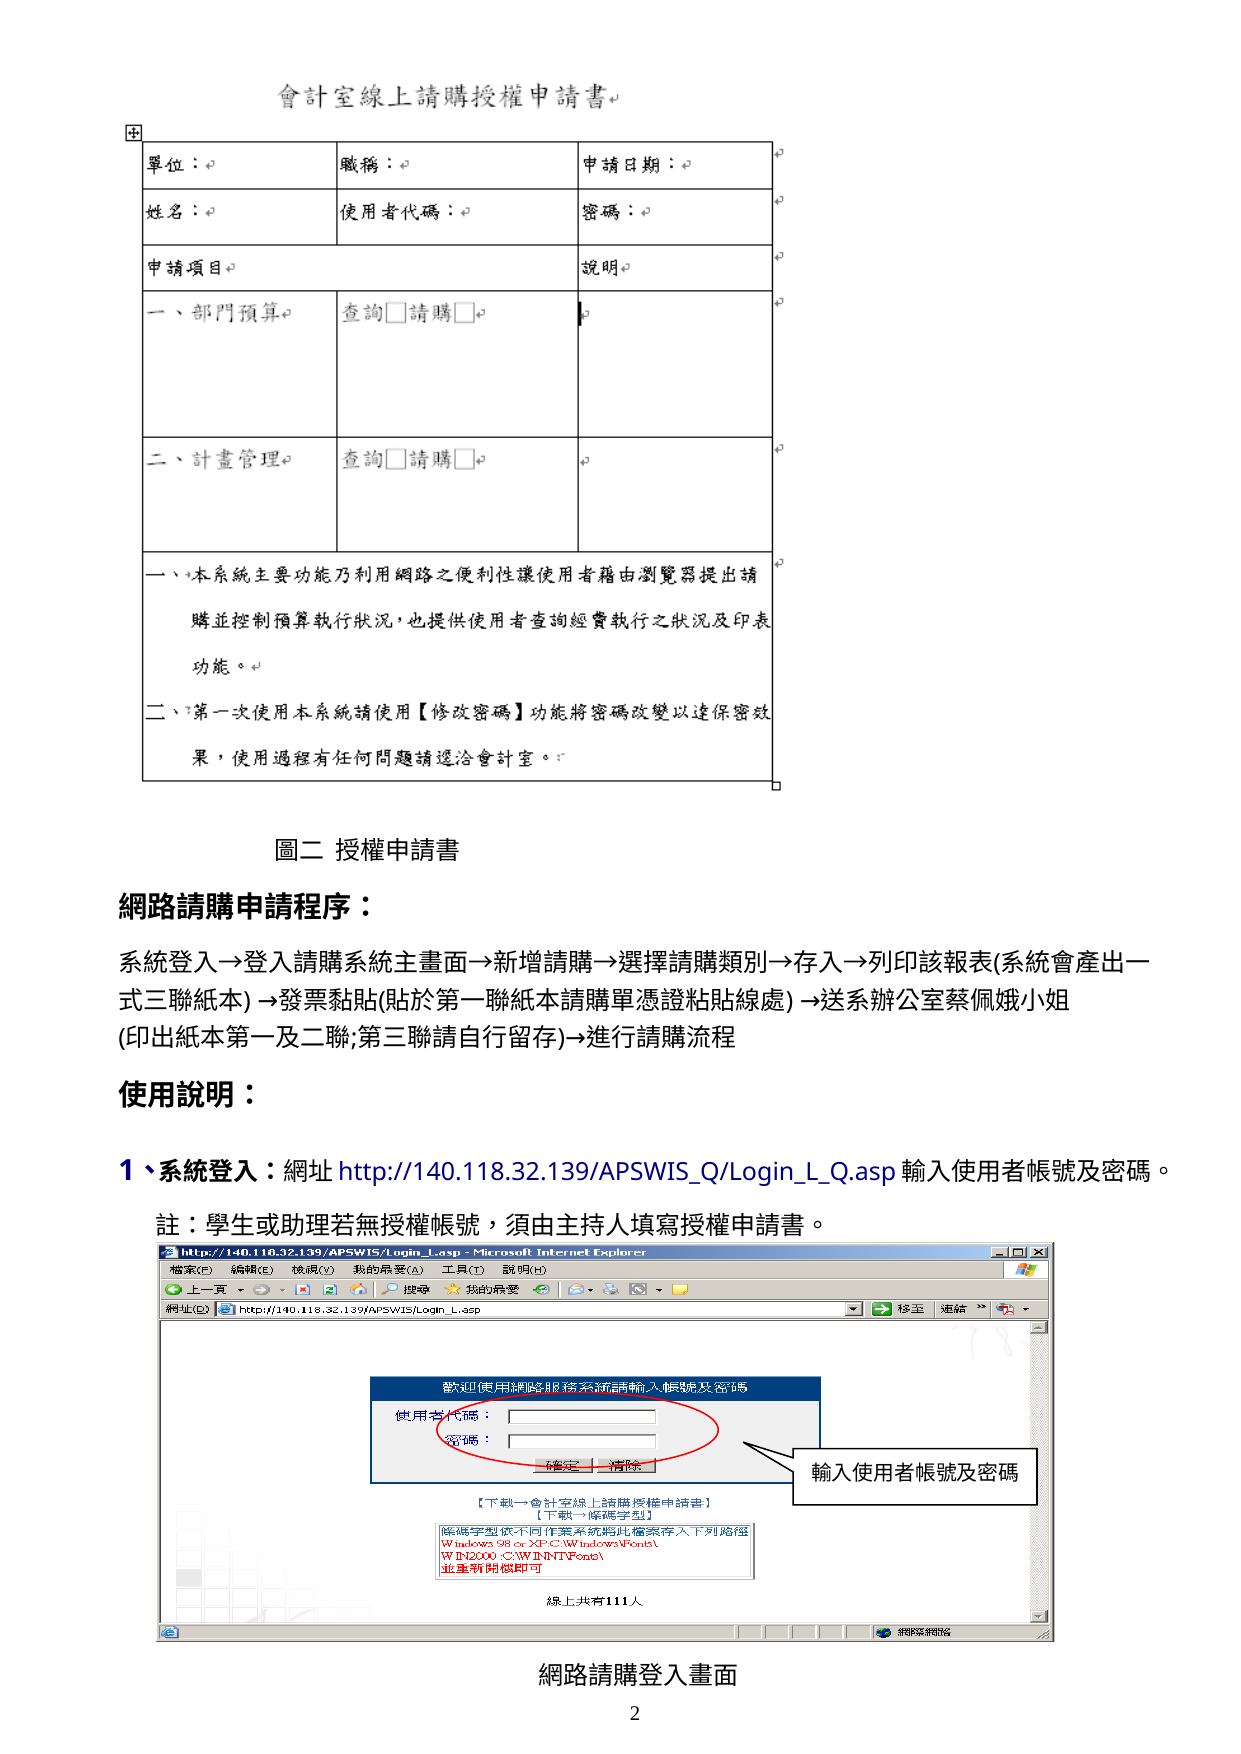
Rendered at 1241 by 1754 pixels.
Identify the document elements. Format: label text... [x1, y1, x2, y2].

text 網路請購登入畫面 [118, 1655, 1152, 1692]
text 註：學生或助理若無授權帳號，須由主持人填寫授權申請書。 [118, 1205, 1152, 1242]
text 圖二 授權申請書 [118, 830, 1152, 867]
picture [155, 1242, 1055, 1642]
subtitle 網路請購申請程序： [118, 867, 1152, 942]
subtitle 使用說明： [118, 1055, 1152, 1130]
picture [118, 80, 791, 797]
subtitle 1、系統登入：網址http://140.118.32.139/APSWIS_Q/Login_L_Q.asp輸入使用者帳號及密碼。 [118, 1130, 1152, 1205]
subtitle (印出紙本第一及二聯;第三聯請自行留存)→進行請購流程 [118, 1017, 1152, 1055]
subtitle 系統登入→登入請購系統主畫面→新增請購→選擇請購類別→存入→列印該報表(系統會產出一式三聯紙本) →發票黏貼(貼於第一聯紙本請購單憑證粘貼線處) →送系辦公室蔡佩娥小姐 [118, 942, 1152, 1017]
